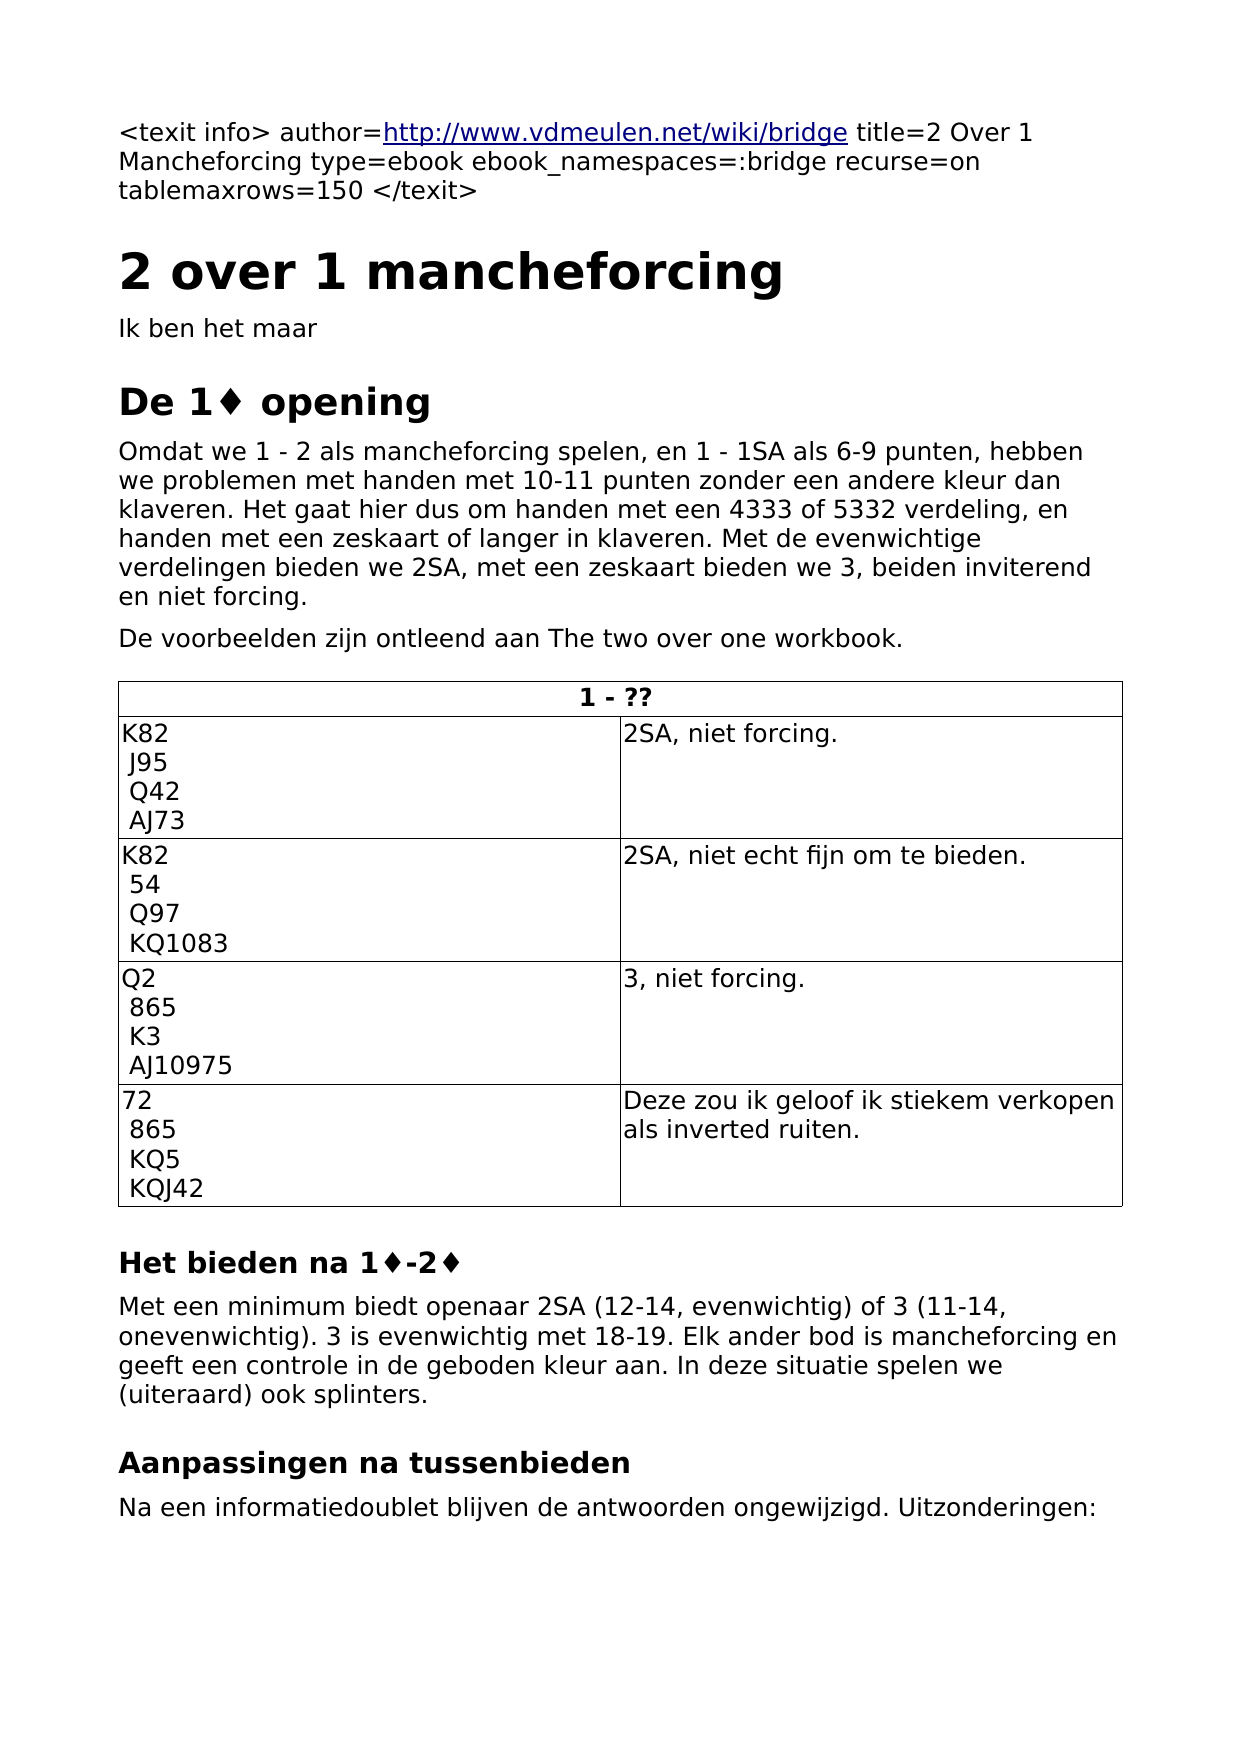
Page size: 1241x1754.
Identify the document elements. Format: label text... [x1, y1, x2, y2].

table_cell K82 J95 Q42 AJ73 [119, 717, 620, 838]
subtitle De 1♦ opening [118, 381, 1122, 424]
table_header 1 - ?? [119, 682, 1122, 716]
text Met een minimum biedt openaar 2SA (12-14, evenwichtig) of 3 (11-14, onevenwichtig). 3 is evenwichtig met 18-19. Elk ander bod is mancheforcing en geeft een controle in de geboden kleur aan. In deze situatie spelen we (uiteraard) ook splinters. [118, 1292, 1122, 1409]
table_cell 2SA, niet forcing. [621, 717, 1122, 838]
subtitle 2 over 1 mancheforcing [118, 243, 1122, 301]
table_cell Q2 865 K3 AJ10975 [119, 962, 620, 1083]
text Ik ben het maar [118, 314, 1122, 343]
text De voorbeelden zijn ontleend aan The two over one workbook. [118, 624, 1122, 653]
table_cell K82 54 Q97 KQ1083 [119, 839, 620, 961]
text <texit info> author=http://www.vdmeulen.net/wiki/bridge title=2 Over 1 Mancheforcing type=ebook ebook_namespaces=:bridge recurse=on tablemaxrows=150 </texit> [118, 118, 1122, 206]
subtitle Het bieden na 1♦-2♦ [118, 1246, 1122, 1280]
subtitle Aanpassingen na tussenbieden [118, 1447, 1122, 1481]
text Na een informatiedoublet blijven de antwoorden ongewijzigd. Uitzonderingen: [118, 1493, 1122, 1522]
table_cell 2SA, niet echt fijn om te bieden. [621, 839, 1122, 961]
table_cell Deze zou ik geloof ik stiekem verkopen als inverted ruiten. [621, 1085, 1122, 1206]
table_cell 72 865 KQ5 KQJ42 [119, 1085, 620, 1206]
text Omdat we 1 - 2 als mancheforcing spelen, en 1 - 1SA als 6-9 punten, hebben we problemen met handen met 10-11 punten zonder een andere kleur dan klaveren. Het gaat hier dus om handen met een 4333 of 5332 verdeling, en handen met een zeskaart of langer in klaveren. Met de evenwichtige verdelingen bieden we 2SA, met een zeskaart bieden we 3, beiden inviterend en niet forcing. [118, 437, 1122, 612]
table_cell 3, niet forcing. [621, 962, 1122, 1083]
